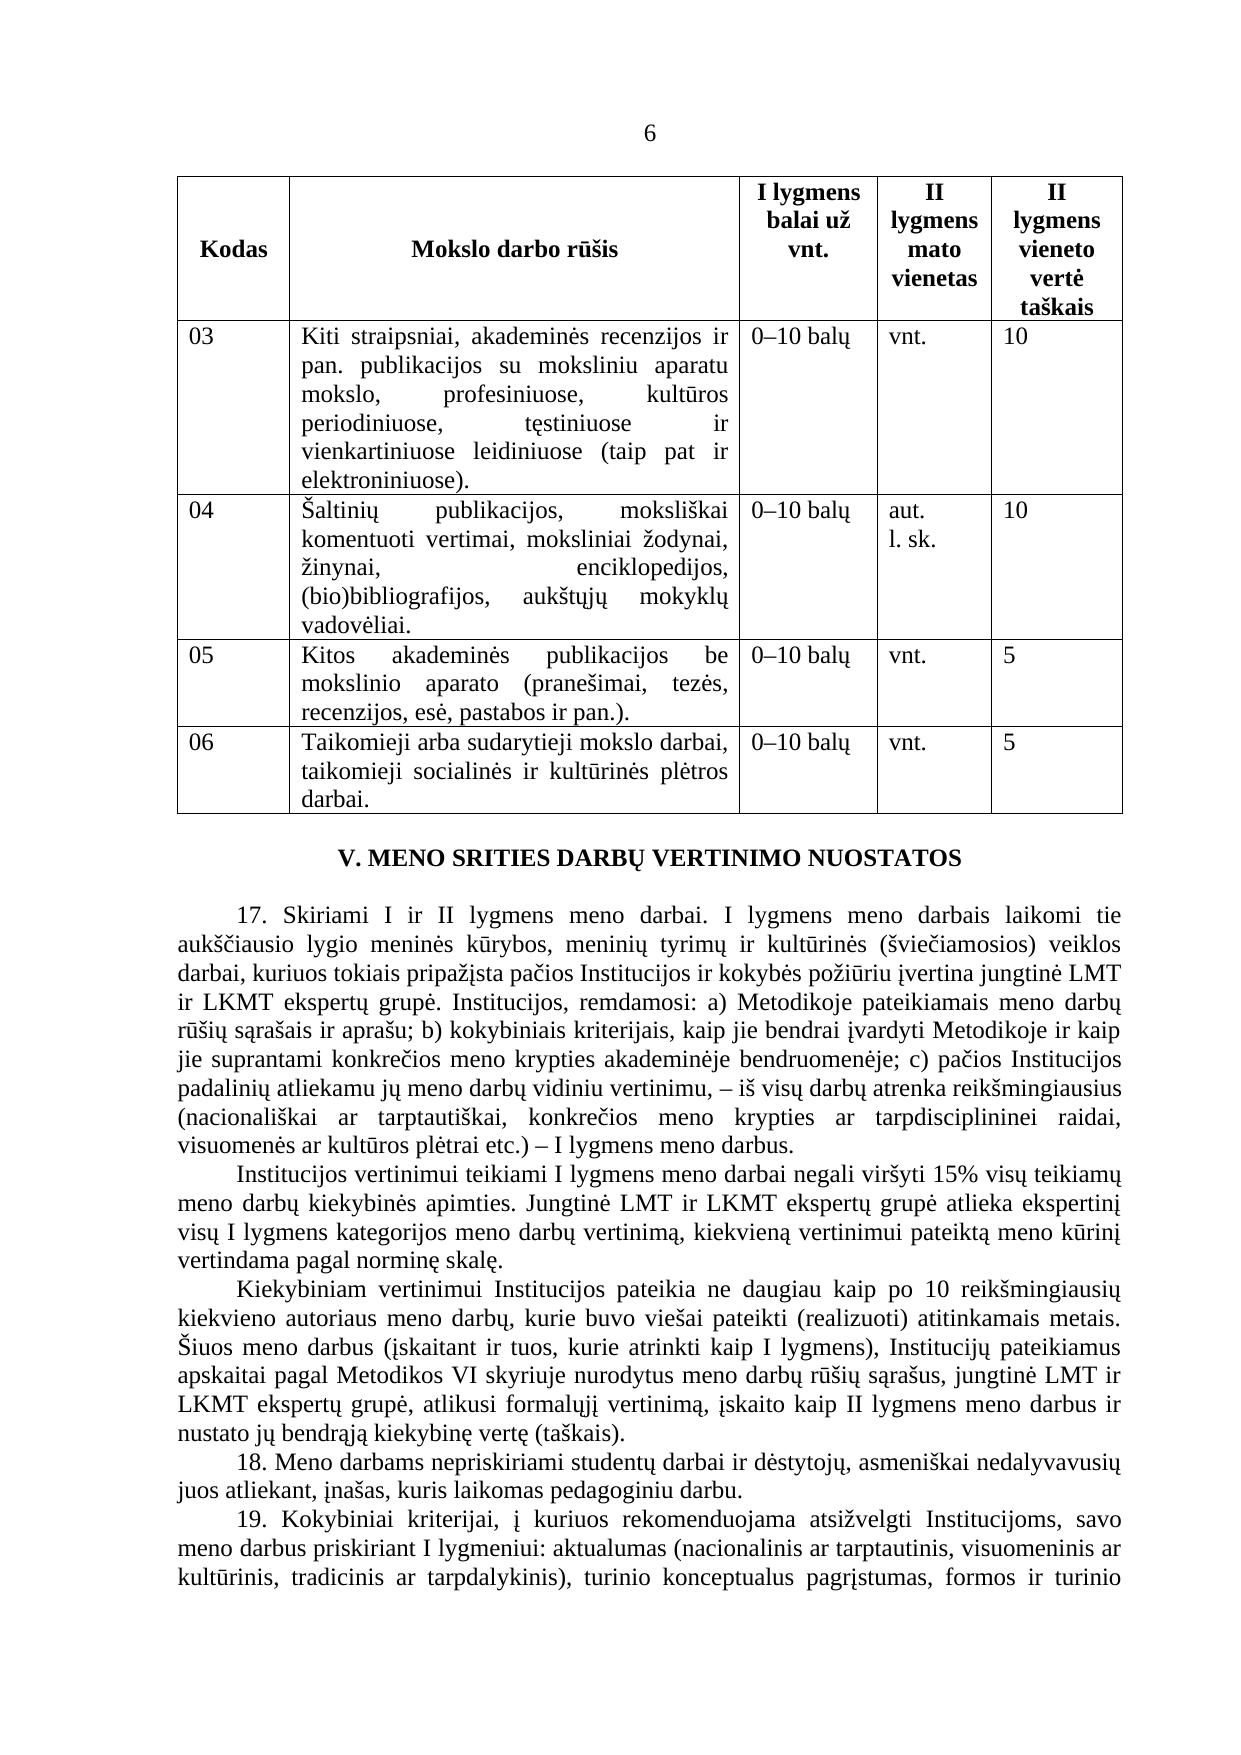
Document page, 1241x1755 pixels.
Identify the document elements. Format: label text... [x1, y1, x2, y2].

table_cell 5 [992, 640, 1122, 726]
table_cell Kiti straipsniai, akademinės recenzijos ir pan. publikacijos su moksliniu aparatu mokslo, profesiniuose, kultūros periodiniuose, tęstiniuose ir vienkartiniuose leidiniuose (taip pat ir elektroniniuose). [290, 321, 739, 494]
table_header I lygmens balai už vnt. [740, 177, 877, 320]
table_cell vnt. [878, 321, 991, 494]
table_cell 0–10 balų [740, 495, 877, 639]
table_cell 03 [178, 321, 289, 494]
table_cell 10 [992, 495, 1122, 639]
table_cell 04 [178, 495, 289, 639]
table_cell 06 [178, 727, 289, 813]
table_header II lygmens vieneto vertė taškais [992, 177, 1122, 320]
table_cell 0–10 balų [740, 727, 877, 813]
table_cell Šaltinių publikacijos, moksliškai komentuoti vertimai, moksliniai žodynai, žinynai, enciklopedijos, (bio)bibliografijos, aukštųjų mokyklų vadovėliai. [290, 495, 739, 639]
table_cell vnt. [878, 640, 991, 726]
text Institucijos vertinimui teikiami I lygmens meno darbai negali viršyti 15% visų teikiamų meno darbų kiekybinės apimties. Jungtinė LMT ir LKMT ekspertų grupė atlieka ekspertinį visų I lygmens kategorijos meno darbų vertinimą, kiekvieną vertinimui pateiktą meno kūrinį vertindama pagal norminę skalę. [177, 1159, 1122, 1274]
table_cell 05 [178, 640, 289, 726]
text 18. Meno darbams nepriskiriami studentų darbai ir dėstytojų, asmeniškai nedalyvavusių juos atliekant, įnašas, kuris laikomas pedagoginiu darbu. [177, 1447, 1122, 1504]
table_header Kodas [178, 177, 289, 320]
table_cell Taikomieji arba sudarytieji mokslo darbai, taikomieji socialinės ir kultūrinės plėtros darbai. [290, 727, 739, 813]
table_cell 10 [992, 321, 1122, 494]
text 17. Skiriami I ir II lygmens meno darbai. I lygmens meno darbais laikomi tie aukščiausio lygio meninės kūrybos, meninių tyrimų ir kultūrinės (šviečiamosios) veiklos darbai, kuriuos tokiais pripažįsta pačios Institucijos ir kokybės požiūriu įvertina jungtinė LMT ir LKMT ekspertų grupė. Institucijos, remdamosi: a) Metodikoje pateikiamais meno darbų rūšių sąrašais ir aprašu; b) kokybiniais kriterijais, kaip jie bendrai įvardyti Metodikoje ir kaip jie suprantami konkrečios meno krypties akademinėje bendruomenėje; c) pačios Institucijos padalinių atliekamu jų meno darbų vidiniu vertinimu, – iš visų darbų atrenka reikšmingiausius (nacionališkai ar tarptautiškai, konkrečios meno krypties ar tarpdisciplininei raidai, visuomenės ar kultūros plėtrai etc.) – I lygmens meno darbus. [177, 901, 1122, 1159]
text 19. Kokybiniai kriterijai, į kuriuos rekomenduojama atsižvelgti Institucijoms, savo meno darbus priskiriant I lygmeniui: aktualumas (nacionalinis ar tarptautinis, visuomeninis ar kultūrinis, tradicinis ar tarpdalykinis), turinio konceptualus pagrįstumas, formos ir turinio [177, 1504, 1122, 1591]
table_cell aut. l. sk. [878, 495, 991, 639]
text V. MENO SRITIES DARBŲ VERTINIMO NUOSTATOS [177, 843, 1122, 872]
table_cell vnt. [878, 727, 991, 813]
text Kiekybiniam vertinimui Institucijos pateikia ne daugiau kaip po 10 reikšmingiausių kiekvieno autoriaus meno darbų, kurie buvo viešai pateikti (realizuoti) atitinkamais metais. Šiuos meno darbus (įskaitant ir tuos, kurie atrinkti kaip I lygmens), Institucijų pateikiamus apskaitai pagal Metodikos VI skyriuje nurodytus meno darbų rūšių sąrašus, jungtinė LMT ir LKMT ekspertų grupė, atlikusi formalųjį vertinimą, įskaito kaip II lygmens meno darbus ir nustato jų bendrąją kiekybinę vertę (taškais). [177, 1274, 1122, 1447]
table_cell 0–10 balų [740, 640, 877, 726]
table_cell Kitos akademinės publikacijos be mokslinio aparato (pranešimai, tezės, recenzijos, esė, pastabos ir pan.). [290, 640, 739, 726]
table_cell 5 [992, 727, 1122, 813]
table_header II lygmens mato vienetas [878, 177, 991, 320]
table_cell 0–10 balų [740, 321, 877, 494]
table_header Mokslo darbo rūšis [290, 177, 739, 320]
